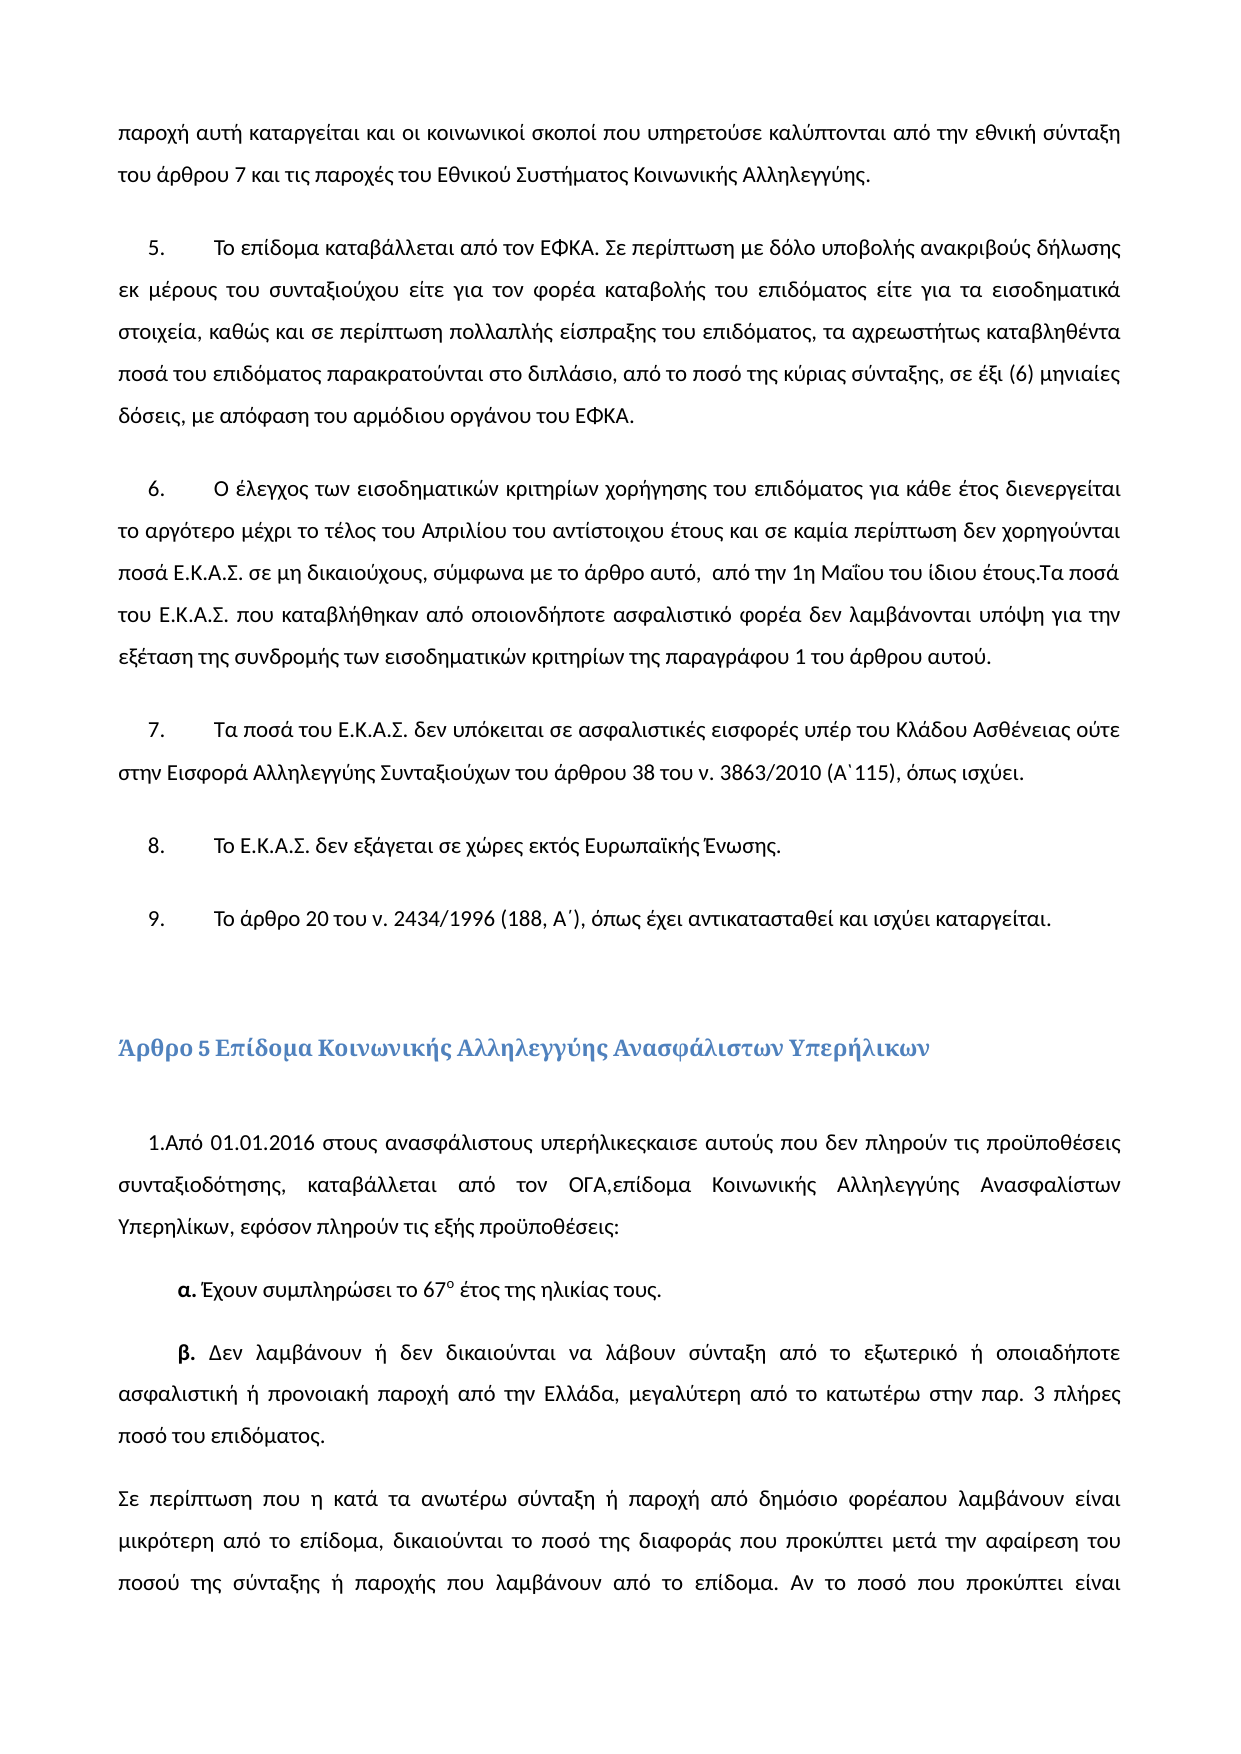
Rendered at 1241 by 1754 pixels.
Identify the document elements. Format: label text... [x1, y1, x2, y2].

text 7. Τα ποσά του Ε.Κ.Α.Σ. δεν υπόκειται σε ασφαλιστικές εισφορές υπέρ του Κλάδου Ασθένειας ούτε στην Εισφορά Αλληλεγγύης Συνταξιούχων του άρθρου 38 του ν. 3863/2010 (Α`115), όπως ισχύει. [118, 716, 1122, 786]
text 8. Το Ε.Κ.Α.Σ. δεν εξάγεται σε χώρες εκτός Ευρωπαϊκής Ένωσης. [118, 831, 1122, 859]
text Άρθρο 5 Επίδομα Κοινωνικής Αλληλεγγύης Ανασφάλιστων Υπερήλικων [118, 1036, 1122, 1062]
text παροχή αυτή καταργείται και οι κοινωνικοί σκοποί που υπηρετούσε καλύπτονται από την εθνική σύνταξη του άρθρου 7 και τις παροχές του Εθνικού Συστήματος Κοινωνικής Αλληλεγγύης. [118, 118, 1122, 188]
text Σε περίπτωση που η κατά τα ανωτέρω σύνταξη ή παροχή από δημόσιο φορέαπου λαμβάνουν είναι μικρότερη από το επίδομα, δικαιούνται το ποσό της διαφοράς που προκύπτει μετά την αφαίρεση του ποσού της σύνταξης ή παροχής που λαμβάνουν από το επίδομα. Αν το ποσό που προκύπτει είναι [118, 1484, 1122, 1596]
text 6. Ο έλεγχος των εισοδηματικών κριτηρίων χορήγησης του επιδόματος για κάθε έτος διενεργείται το αργότερο μέχρι το τέλος του Απριλίου του αντίστοιχου έτους και σε καμία περίπτωση δεν χορηγούνται ποσά Ε.Κ.Α.Σ. σε μη δικαιούχους, σύμφωνα με το άρθρο αυτό, από την 1η Μαΐου του ίδιου έτους.Τα ποσά του Ε.Κ.Α.Σ. που καταβλήθηκαν από οποιονδήποτε ασφαλιστικό φορέα δεν λαμβάνονται υπόψη για την εξέταση της συνδρομής των εισοδηματικών κριτηρίων της παραγράφου 1 του άρθρου αυτού. [118, 474, 1122, 670]
text 9. Το άρθρο 20 του ν. 2434/1996 (188, Α΄), όπως έχει αντικατασταθεί και ισχύει καταργείται. [118, 904, 1122, 932]
text β. Δεν λαμβάνουν ή δεν δικαιούνται να λάβουν σύνταξη από το εξωτερικό ή οποιαδήποτε ασφαλιστική ή προνοιακή παροχή από την Ελλάδα, μεγαλύτερη από το κατωτέρω στην παρ. 3 πλήρες ποσό του επιδόματος. [118, 1338, 1122, 1449]
text 5. Το επίδομα καταβάλλεται από τον ΕΦΚΑ. Σε περίπτωση με δόλο υποβολής ανακριβούς δήλωσης εκ μέρους του συνταξιούχου είτε για τον φορέα καταβολής του επιδόματος είτε για τα εισοδηματικά στοιχεία, καθώς και σε περίπτωση πολλαπλής είσπραξης του επιδόματος, τα αχρεωστήτως καταβληθέντα ποσά του επιδόματος παρακρατούνται στο διπλάσιο, από το ποσό της κύριας σύνταξης, σε έξι (6) μηνιαίες δόσεις, με απόφαση του αρμόδιου οργάνου του ΕΦΚΑ. [118, 233, 1122, 429]
text α. Έχουν συμπληρώσει το 67ο έτος της ηλικίας τους. [118, 1275, 1122, 1303]
text 1.Από 01.01.2016 στους ανασφάλιστους υπερήλικεςκαισε αυτούς που δεν πληρούν τις προϋποθέσεις συνταξιοδότησης, καταβάλλεται από τον ΟΓΑ,επίδομα Κοινωνικής Αλληλεγγύης Ανασφαλίστων Υπερηλίκων, εφόσον πληρούν τις εξής προϋποθέσεις: [118, 1128, 1122, 1240]
